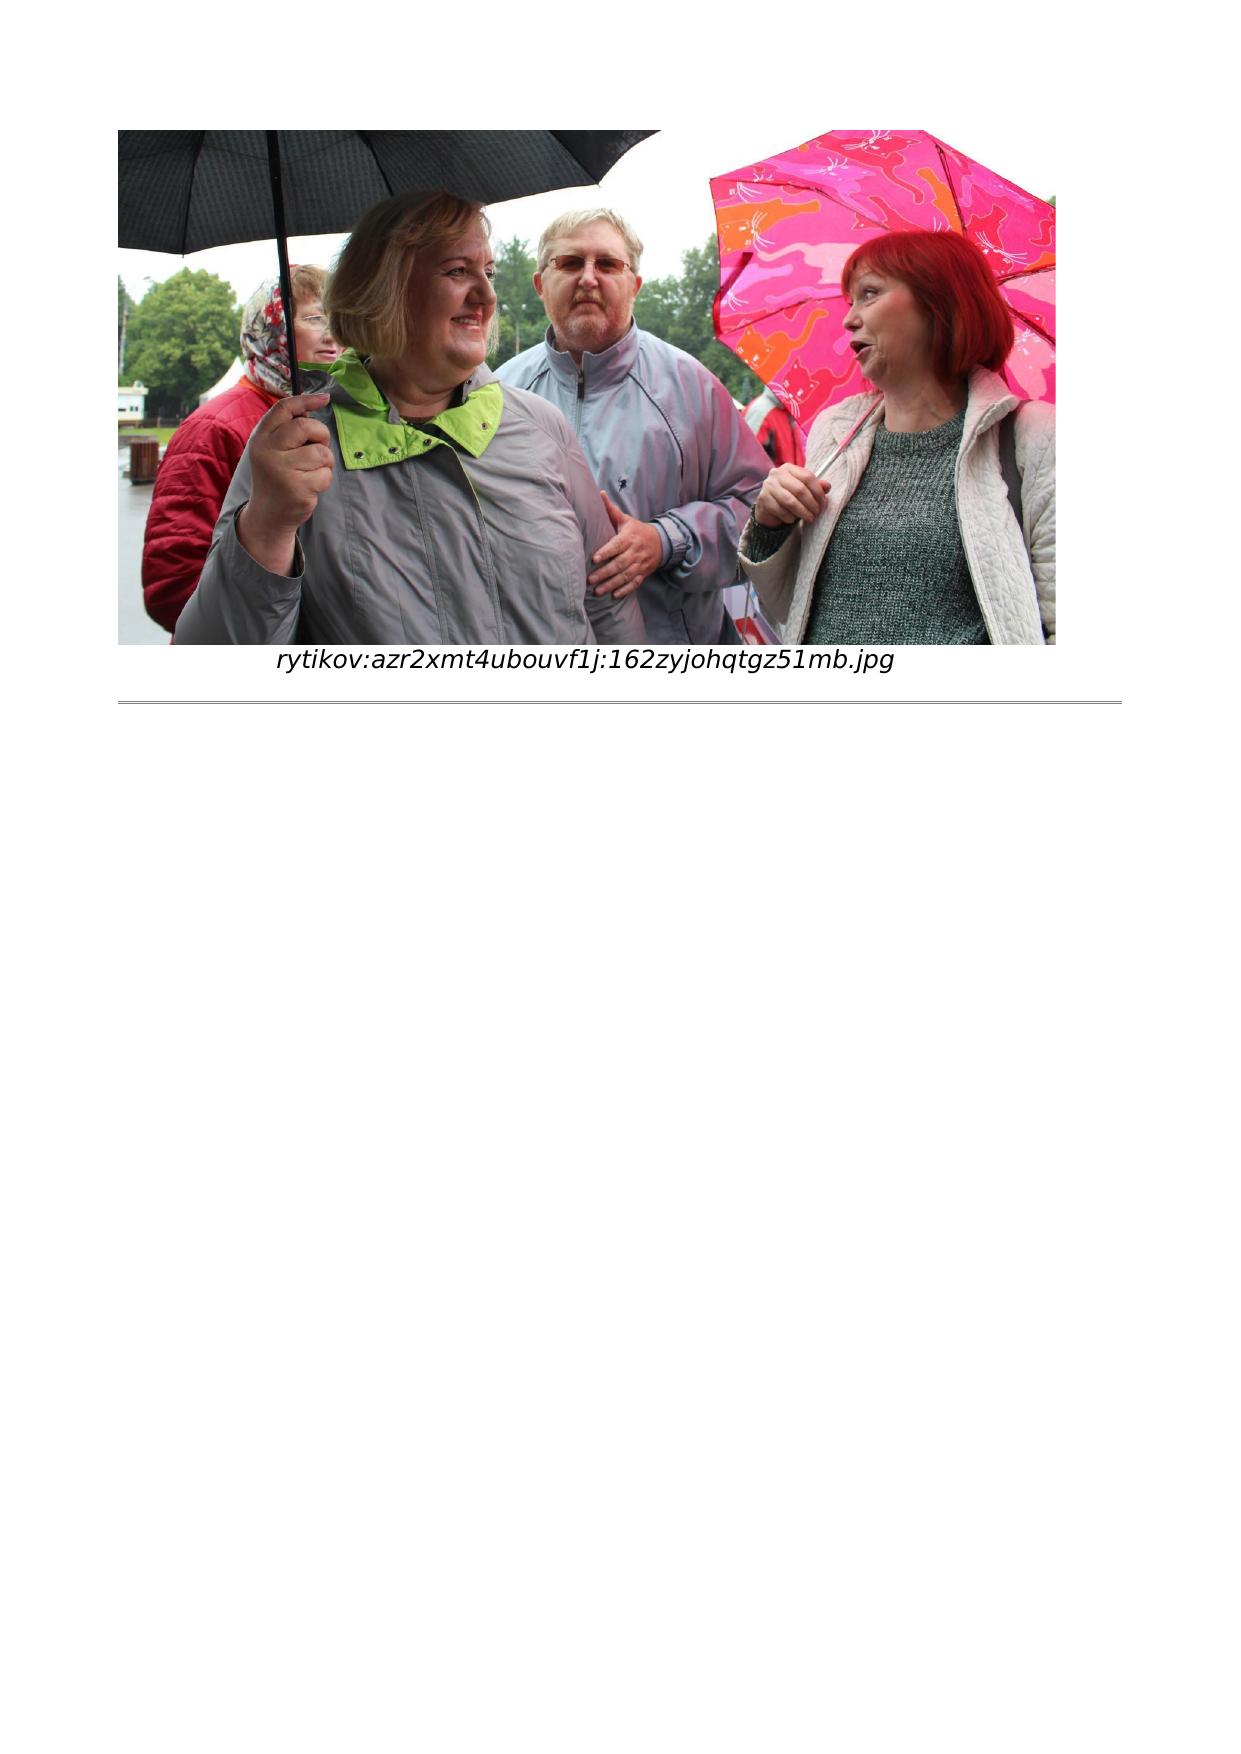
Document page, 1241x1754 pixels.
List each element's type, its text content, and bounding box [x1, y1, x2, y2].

text rytikov:azr2xmt4ubouvf1j:162zyjohqtgz51mb.jpg [118, 645, 1056, 674]
picture [118, 130, 1056, 645]
